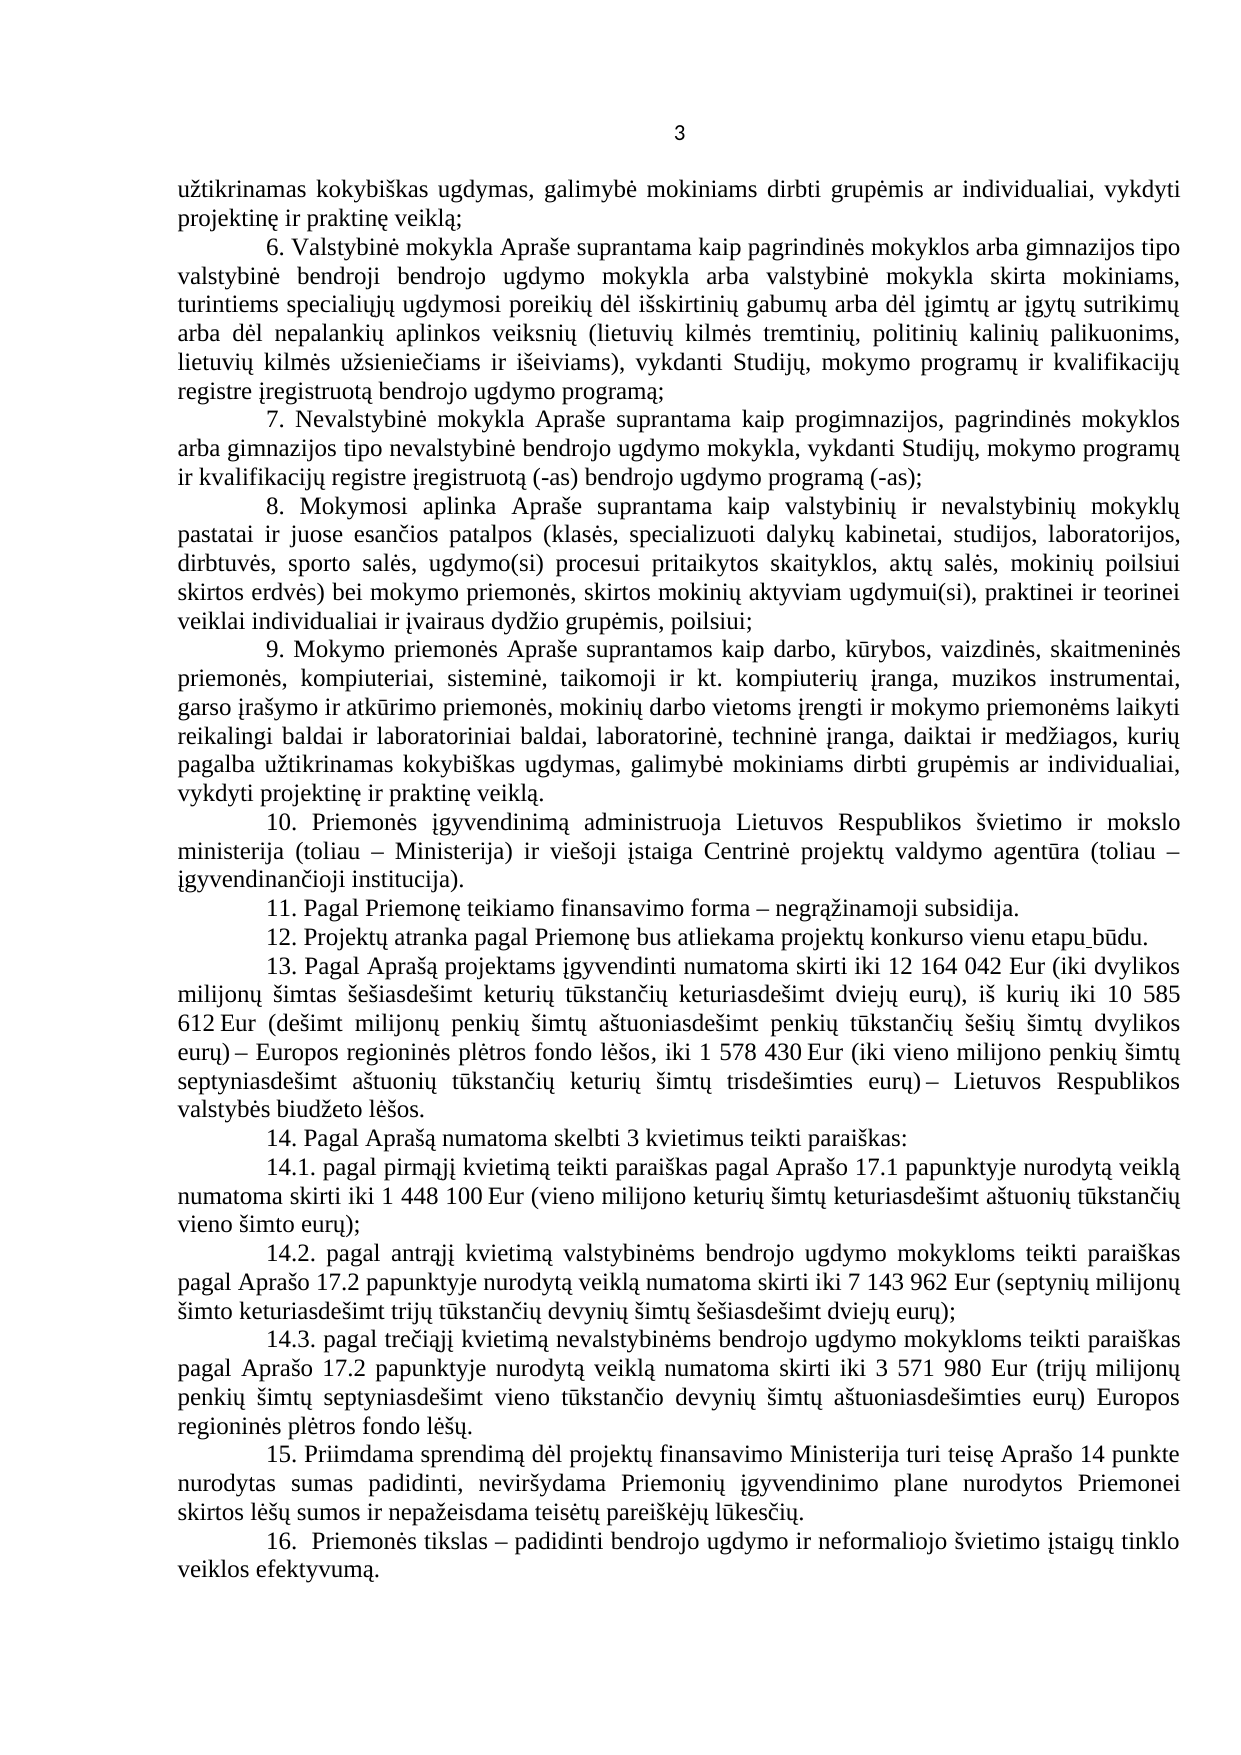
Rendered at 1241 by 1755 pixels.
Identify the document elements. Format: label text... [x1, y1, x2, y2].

text 11. Pagal Priemonę teikiamo finansavimo forma – negrąžinamoji subsidija. [177, 893, 1181, 922]
text 14.3. pagal trečiąjį kvietimą nevalstybinėms bendrojo ugdymo mokykloms teikti paraiškas pagal Aprašo 17.2 papunktyje nurodytą veiklą numatoma skirti iki 3 571 980 Eur (trijų milijonų penkių šimtų septyniasdešimt vieno tūkstančio devynių šimtų aštuoniasdešimties eurų) Europos regioninės plėtros fondo lėšų. [177, 1324, 1181, 1439]
text 14.2. pagal antrąjį kvietimą valstybinėms bendrojo ugdymo mokykloms teikti paraiškas pagal Aprašo 17.2 papunktyje nurodytą veiklą numatoma skirti iki 7 143 962 Eur (septynių milijonų šimto keturiasdešimt trijų tūkstančių devynių šimtų šešiasdešimt dviejų eurų); [177, 1238, 1181, 1324]
text užtikrinamas kokybiškas ugdymas, galimybė mokiniams dirbti grupėmis ar individualiai, vykdyti projektinę ir praktinę veiklą; [177, 174, 1181, 232]
text 15. Priimdama sprendimą dėl projektų finansavimo Ministerija turi teisę Aprašo 14 punkte nurodytas sumas padidinti, neviršydama Priemonių įgyvendinimo plane nurodytos Priemonei skirtos lėšų sumos ir nepažeisdama teisėtų pareiškėjų lūkesčių. [177, 1439, 1181, 1526]
text 10. Priemonės įgyvendinimą administruoja Lietuvos Respublikos švietimo ir mokslo ministerija (toliau – Ministerija) ir viešoji įstaiga Centrinė projektų valdymo agentūra (toliau – įgyvendinančioji institucija). [177, 807, 1181, 893]
text 8. Mokymosi aplinka Apraše suprantama kaip valstybinių ir nevalstybinių mokyklų pastatai ir juose esančios patalpos (klasės, specializuoti dalykų kabinetai, studijos, laboratorijos, dirbtuvės, sporto salės, ugdymo(si) procesui pritaikytos skaityklos, aktų salės, mokinių poilsiui skirtos erdvės) bei mokymo priemonės, skirtos mokinių aktyviam ugdymui(si), praktinei ir teorinei veiklai individualiai ir įvairaus dydžio grupėmis, poilsiui; [177, 491, 1181, 634]
text 14. Pagal Aprašą numatoma skelbti 3 kvietimus teikti paraiškas: [177, 1123, 1181, 1152]
text 9. Mokymo priemonės Apraše suprantamos kaip darbo, kūrybos, vaizdinės, skaitmeninės priemonės, kompiuteriai, sisteminė, taikomoji ir kt. kompiuterių įranga, muzikos instrumentai, garso įrašymo ir atkūrimo priemonės, mokinių darbo vietoms įrengti ir mokymo priemonėms laikyti reikalingi baldai ir laboratoriniai baldai, laboratorinė, techninė įranga, daiktai ir medžiagos, kurių pagalba užtikrinamas kokybiškas ugdymas, galimybė mokiniams dirbti grupėmis ar individualiai, vykdyti projektinę ir praktinę veiklą. [177, 634, 1181, 807]
text 12. Projektų atranka pagal Priemonę bus atliekama projektų konkurso vienu etapu būdu. [177, 922, 1181, 951]
text 13. Pagal Aprašą projektams įgyvendinti numatoma skirti iki 12 164 042 Eur (iki dvylikos milijonų šimtas šešiasdešimt keturių tūkstančių keturiasdešimt dviejų eurų), iš kurių iki 10 585 612 Eur (dešimt milijonų penkių šimtų aštuoniasdešimt penkių tūkstančių šešių šimtų dvylikos eurų) – Europos regioninės plėtros fondo lėšos, iki 1 578 430 Eur (iki vieno milijono penkių šimtų septyniasdešimt aštuonių tūkstančių keturių šimtų trisdešimties eurų) – Lietuvos Respublikos valstybės biudžeto lėšos. [177, 951, 1181, 1123]
text 16. Priemonės tikslas – padidinti bendrojo ugdymo ir neformaliojo švietimo įstaigų tinklo veiklos efektyvumą. [177, 1526, 1181, 1583]
text 14.1. pagal pirmąjį kvietimą teikti paraiškas pagal Aprašo 17.1 papunktyje nurodytą veiklą numatoma skirti iki 1 448 100 Eur (vieno milijono keturių šimtų keturiasdešimt aštuonių tūkstančių vieno šimto eurų); [177, 1152, 1181, 1238]
text 6. Valstybinė mokykla Apraše suprantama kaip pagrindinės mokyklos arba gimnazijos tipo valstybinė bendroji bendrojo ugdymo mokykla arba valstybinė mokykla skirta mokiniams, turintiems specialiųjų ugdymosi poreikių dėl išskirtinių gabumų arba dėl įgimtų ar įgytų sutrikimų arba dėl nepalankių aplinkos veiksnių (lietuvių kilmės tremtinių, politinių kalinių palikuonims, lietuvių kilmės užsieniečiams ir išeiviams), vykdanti Studijų, mokymo programų ir kvalifikacijų registre įregistruotą bendrojo ugdymo programą; [177, 232, 1181, 404]
text 7. Nevalstybinė mokykla Apraše suprantama kaip progimnazijos, pagrindinės mokyklos arba gimnazijos tipo nevalstybinė bendrojo ugdymo mokykla, vykdanti Studijų, mokymo programų ir kvalifikacijų registre įregistruotą (-as) bendrojo ugdymo programą (-as); [177, 404, 1181, 491]
